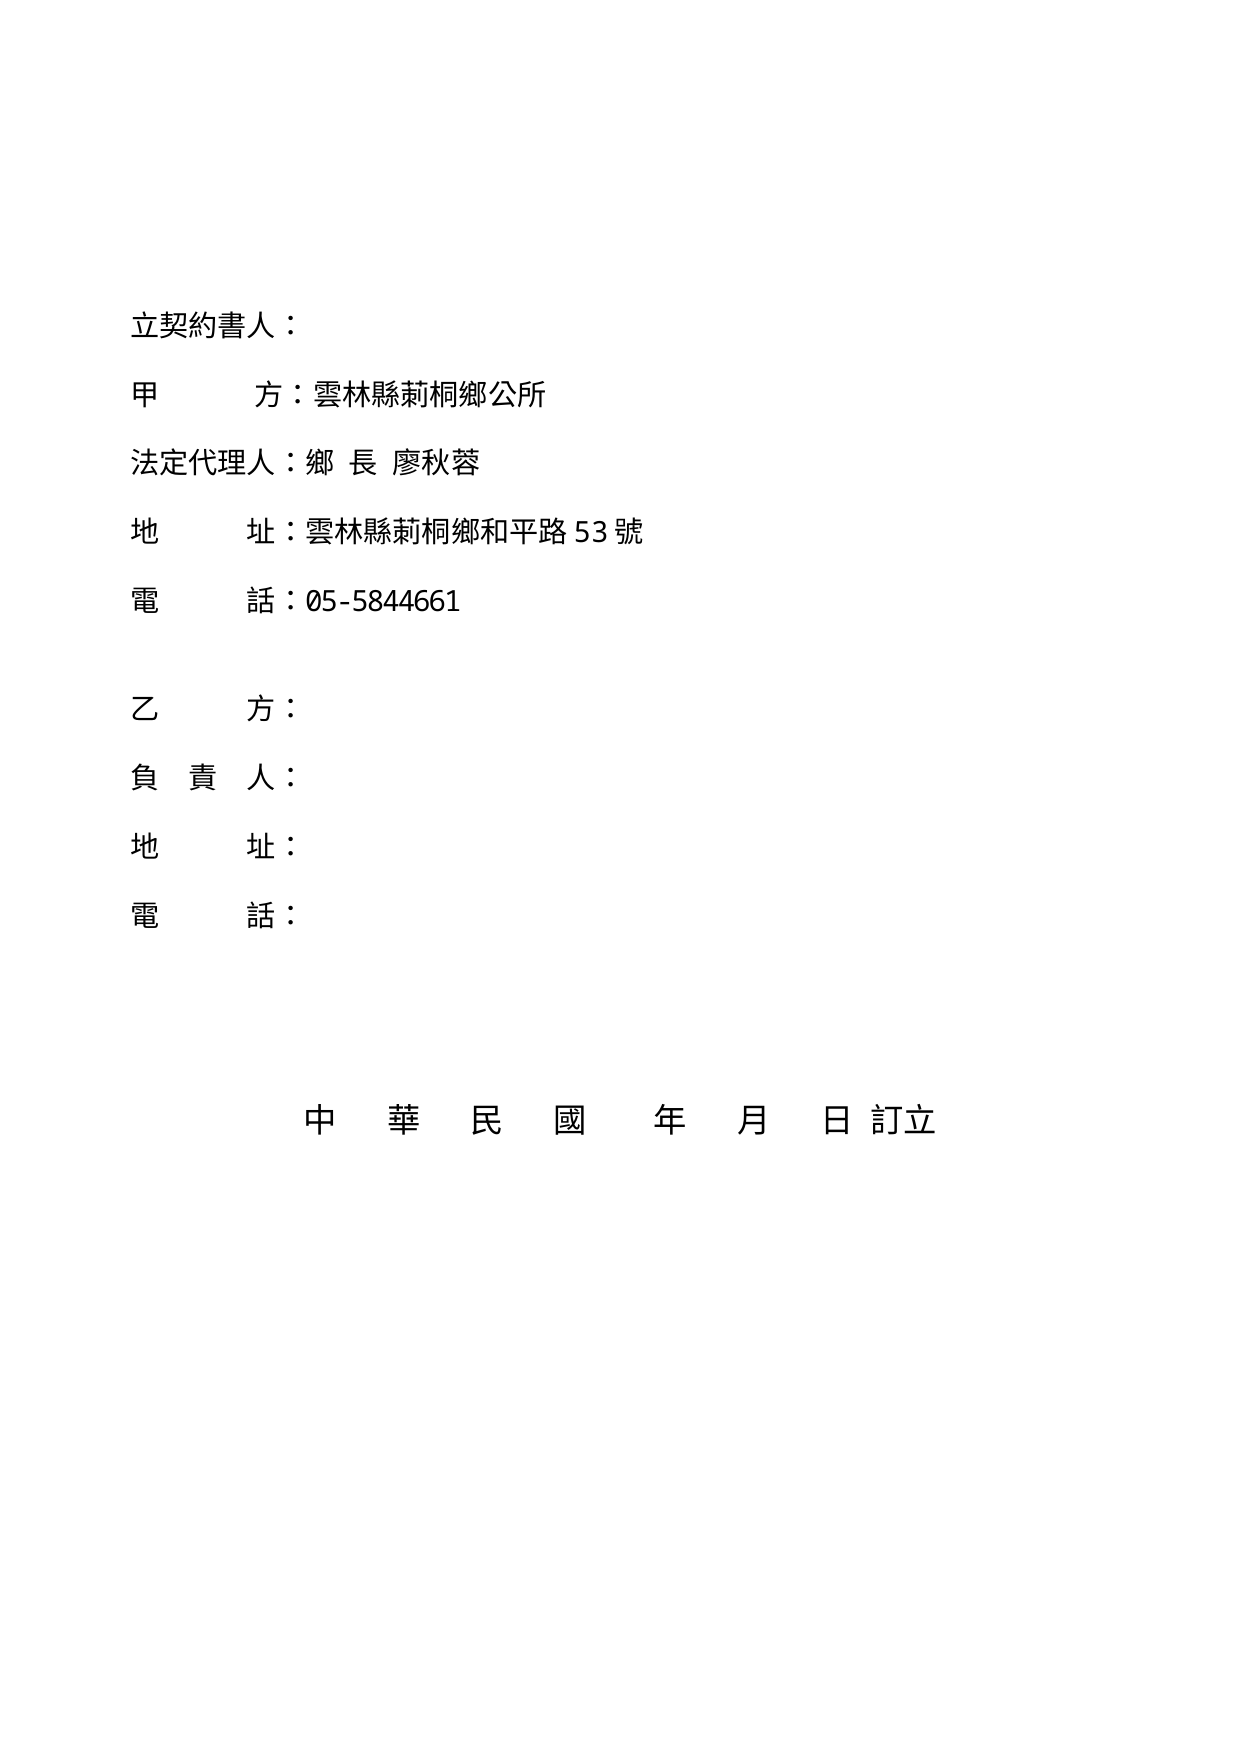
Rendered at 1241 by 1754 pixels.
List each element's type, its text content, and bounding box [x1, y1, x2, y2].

text 甲 方：雲林縣莿桐鄉公所 [130, 350, 1110, 419]
text 地 址：雲林縣莿桐鄉和平路53號 [130, 487, 1110, 556]
text 中 華 民 國 年 月 日 訂立 [130, 1077, 1110, 1146]
text 電 話：05-5844661 [130, 556, 1110, 625]
text 立契約書人： [130, 281, 1110, 350]
text 乙 方： [130, 665, 1110, 733]
text 地 址： [130, 802, 1110, 871]
text 負 責 人： [130, 733, 1110, 802]
text 法定代理人：鄉 長 廖秋蓉 [130, 419, 1110, 487]
text 電 話： [130, 871, 1110, 940]
